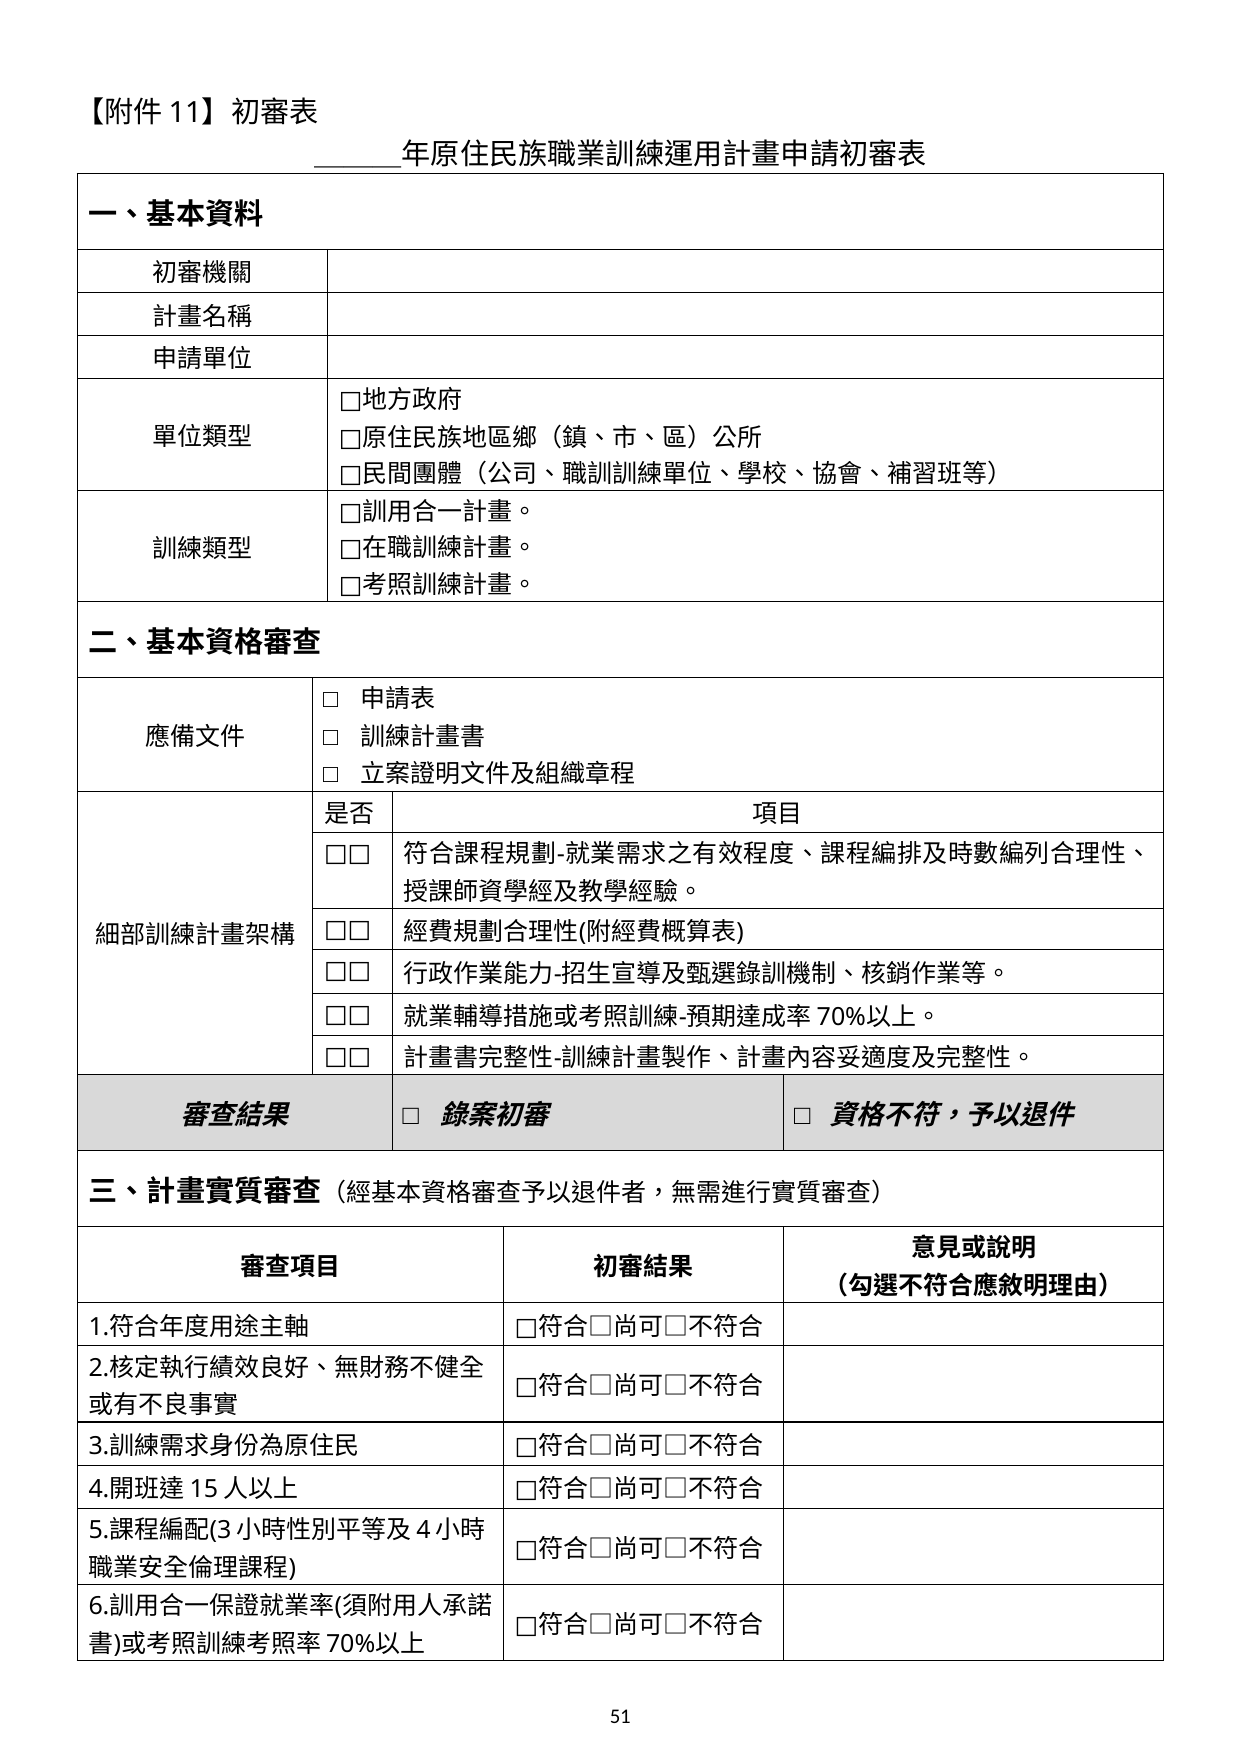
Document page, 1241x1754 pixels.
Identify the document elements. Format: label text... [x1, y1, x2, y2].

table_cell 就業輔導措施或考照訓練-預期達成率70%以上。 [393, 994, 1163, 1035]
table_cell □符合□尚可□不符合 [504, 1303, 783, 1345]
table_cell [784, 1303, 1163, 1345]
table_cell [328, 293, 1163, 335]
table_cell 審查項目 [78, 1227, 503, 1302]
table_cell [784, 1509, 1163, 1584]
table_cell □符合□尚可□不符合 [504, 1466, 783, 1508]
table_cell 項目 [393, 792, 1163, 832]
table_cell [784, 1585, 1163, 1660]
table_cell 5.課程編配(3小時性別平等及4小時職業安全倫理課程) [78, 1509, 503, 1584]
table_cell 符合課程規劃-就業需求之有效程度、課程編排及時數編列合理性、授課師資學經及教學經驗。 [393, 833, 1163, 908]
table_cell [328, 336, 1163, 378]
table_cell 應備文件 [78, 678, 312, 791]
table_cell 是否 [313, 792, 392, 832]
table_cell [784, 1346, 1163, 1421]
table_cell 經費規劃合理性(附經費概算表) [393, 909, 1163, 949]
text 【附件11】初審表 [75, 89, 1165, 131]
table_cell 4.開班達15人以上 [78, 1466, 503, 1508]
table_cell □符合□尚可□不符合 [504, 1509, 783, 1584]
table_cell 申請單位 [78, 336, 327, 378]
table_cell □□ [313, 909, 392, 949]
table_cell □□ [313, 1036, 392, 1074]
table_cell 行政作業能力-招生宣導及甄選錄訓機制、核銷作業等。 [393, 950, 1163, 993]
table_cell 計畫書完整性-訓練計畫製作、計畫內容妥適度及完整性。 [393, 1036, 1163, 1074]
table_cell □□ [313, 950, 392, 993]
table_cell 訓練類型 [78, 491, 327, 601]
table_cell 初審機關 [78, 250, 327, 292]
table_cell [784, 1466, 1163, 1508]
table_cell [784, 1423, 1163, 1464]
table_cell 1.符合年度用途主軸 [78, 1303, 503, 1345]
table_cell 3.訓練需求身份為原住民 [78, 1423, 503, 1464]
table_cell □□ [313, 833, 392, 908]
table_cell 計畫名稱 [78, 293, 327, 335]
table_cell 三、計畫實質審查（經基本資格審查予以退件者，無需進行實質審查） [78, 1151, 1163, 1226]
table_header 一、基本資料 [78, 174, 1163, 249]
table_cell [328, 250, 1163, 292]
table_cell □符合□尚可□不符合 [504, 1585, 783, 1660]
table_cell □□ [313, 994, 392, 1035]
table_cell 6.訓用合一保證就業率(須附用人承諾書)或考照訓練考照率70%以上 [78, 1585, 503, 1660]
table_cell □訓用合一計畫。 □在職訓練計畫。 □考照訓練計畫。 [328, 491, 1163, 601]
text ＿＿＿年原住民族職業訓練運用計畫申請初審表 [75, 131, 1165, 173]
table_cell 初審結果 [504, 1227, 783, 1302]
table_cell □符合□尚可□不符合 [504, 1423, 783, 1464]
table_cell 申請表 訓練計畫書 立案證明文件及組織章程 [313, 678, 1163, 791]
table_cell 意見或說明 （勾選不符合應敘明理由） [784, 1227, 1163, 1302]
table_cell □地方政府 □原住民族地區鄉（鎮、市、區）公所 □民間團體（公司、職訓訓練單位、學校、協會、補習班等） [328, 379, 1163, 490]
table_cell □符合□尚可□不符合 [504, 1346, 783, 1421]
table_cell 二、基本資格審查 [78, 602, 1163, 677]
table_cell 細部訓練計畫架構 [78, 792, 312, 1074]
table_cell 資格不符，予以退件 [784, 1075, 1163, 1150]
table_cell 單位類型 [78, 379, 327, 490]
table_cell 審查結果 [78, 1075, 392, 1150]
table_cell 2.核定執行績效良好、無財務不健全或有不良事實 [78, 1346, 503, 1421]
table_cell 錄案初審 [393, 1075, 783, 1150]
